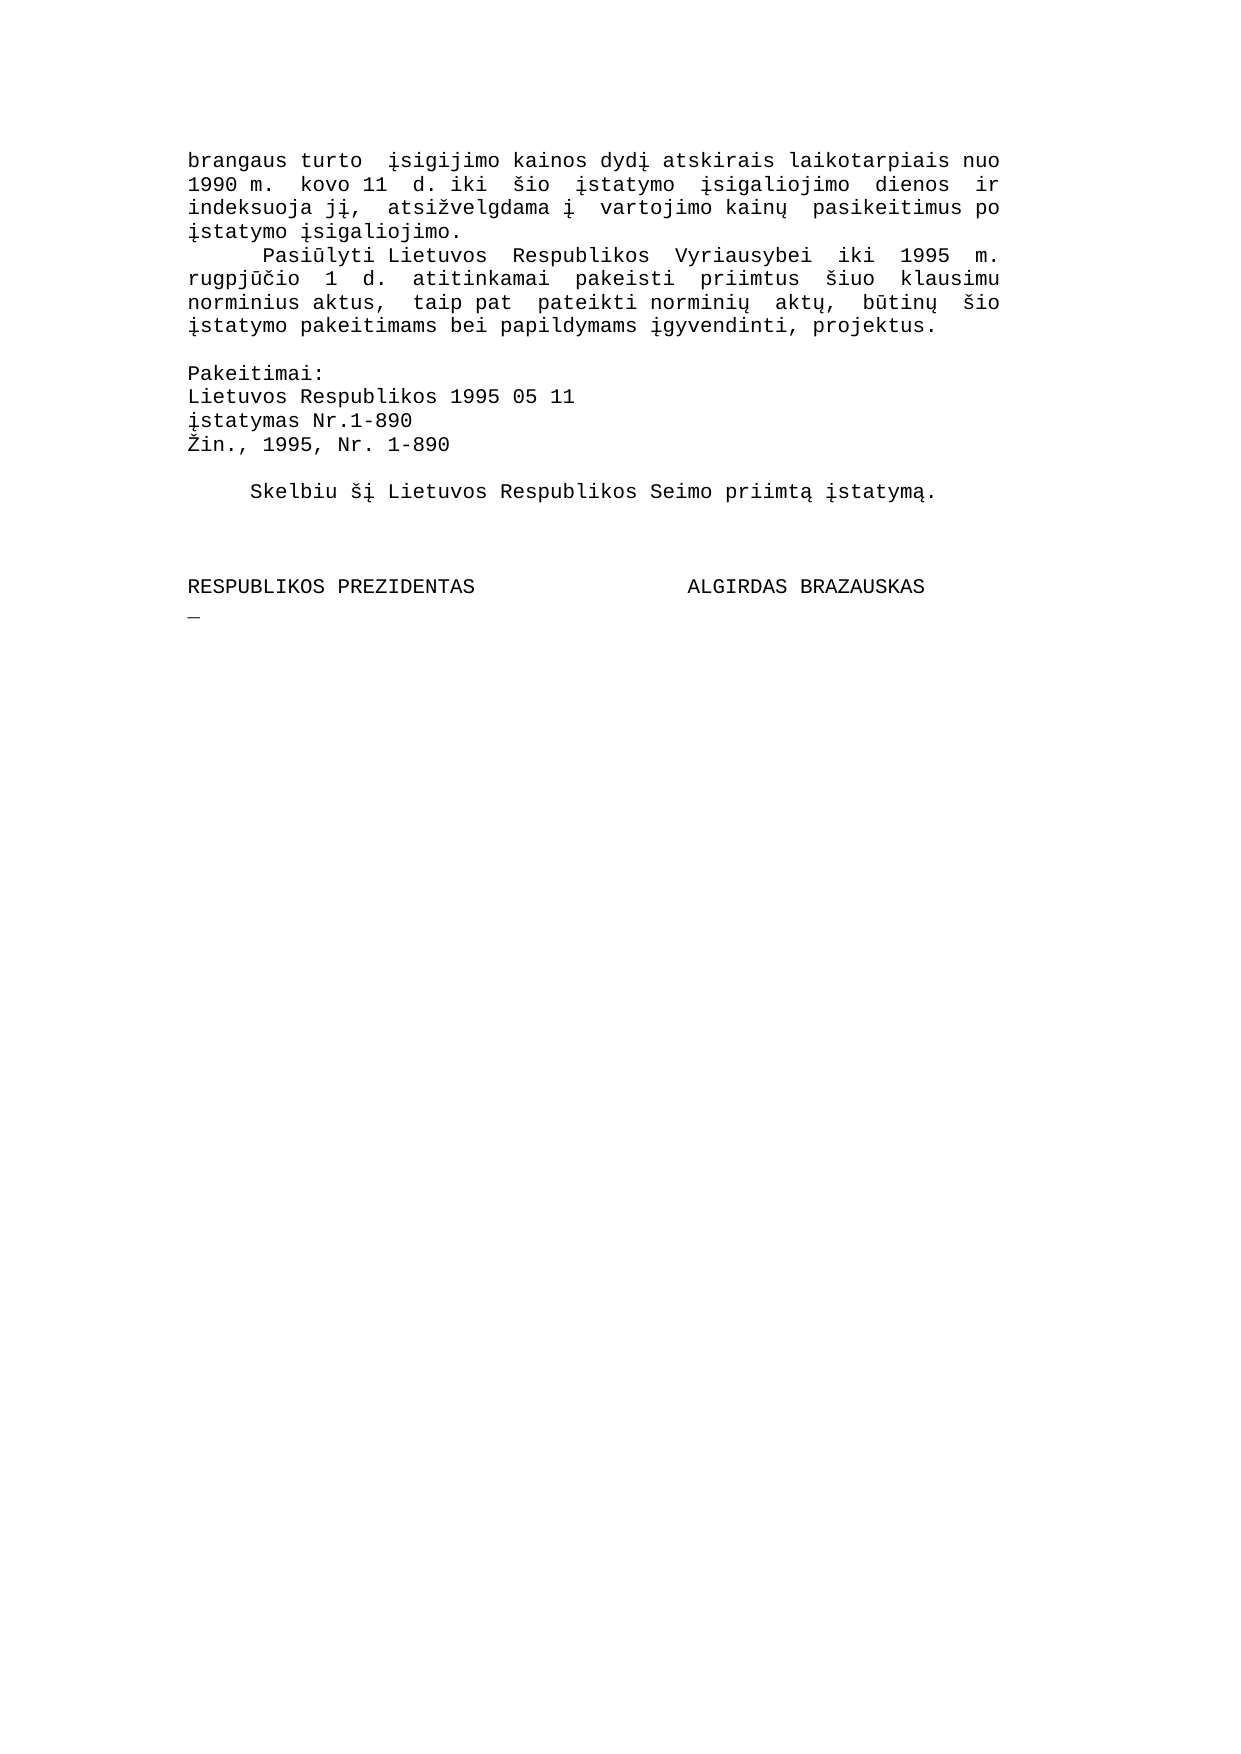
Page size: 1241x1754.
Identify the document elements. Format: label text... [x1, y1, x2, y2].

text norminius aktus, taip pat pateikti norminių aktų, būtinų šio [187, 292, 1053, 316]
text _ [187, 599, 1053, 623]
text Lietuvos Respublikos 1995 05 11 [187, 386, 1053, 410]
text Žin., 1995, Nr. 1-890 [187, 434, 1053, 457]
text Pakeitimai: [187, 363, 1053, 386]
text indeksuoja jį, atsižvelgdama į vartojimo kainų pasikeitimus po [187, 197, 1053, 221]
text įstatymas Nr.1-890 [187, 410, 1053, 434]
text 1990 m. kovo 11 d. iki šio įstatymo įsigaliojimo dienos ir [187, 174, 1053, 197]
text rugpjūčio 1 d. atitinkamai pakeisti priimtus šiuo klausimu [187, 268, 1053, 292]
text įstatymo įsigaliojimo. [187, 221, 1053, 244]
text brangaus turto įsigijimo kainos dydį atskirais laikotarpiais nuo [187, 150, 1053, 174]
text Pasiūlyti Lietuvos Respublikos Vyriausybei iki 1995 m. [187, 244, 1053, 268]
text Skelbiu šį Lietuvos Respublikos Seimo priimtą įstatymą. [187, 481, 1053, 505]
text įstatymo pakeitimams bei papildymams įgyvendinti, projektus. [187, 316, 1053, 339]
text RESPUBLIKOS PREZIDENTAS ALGIRDAS BRAZAUSKAS [187, 576, 1053, 599]
